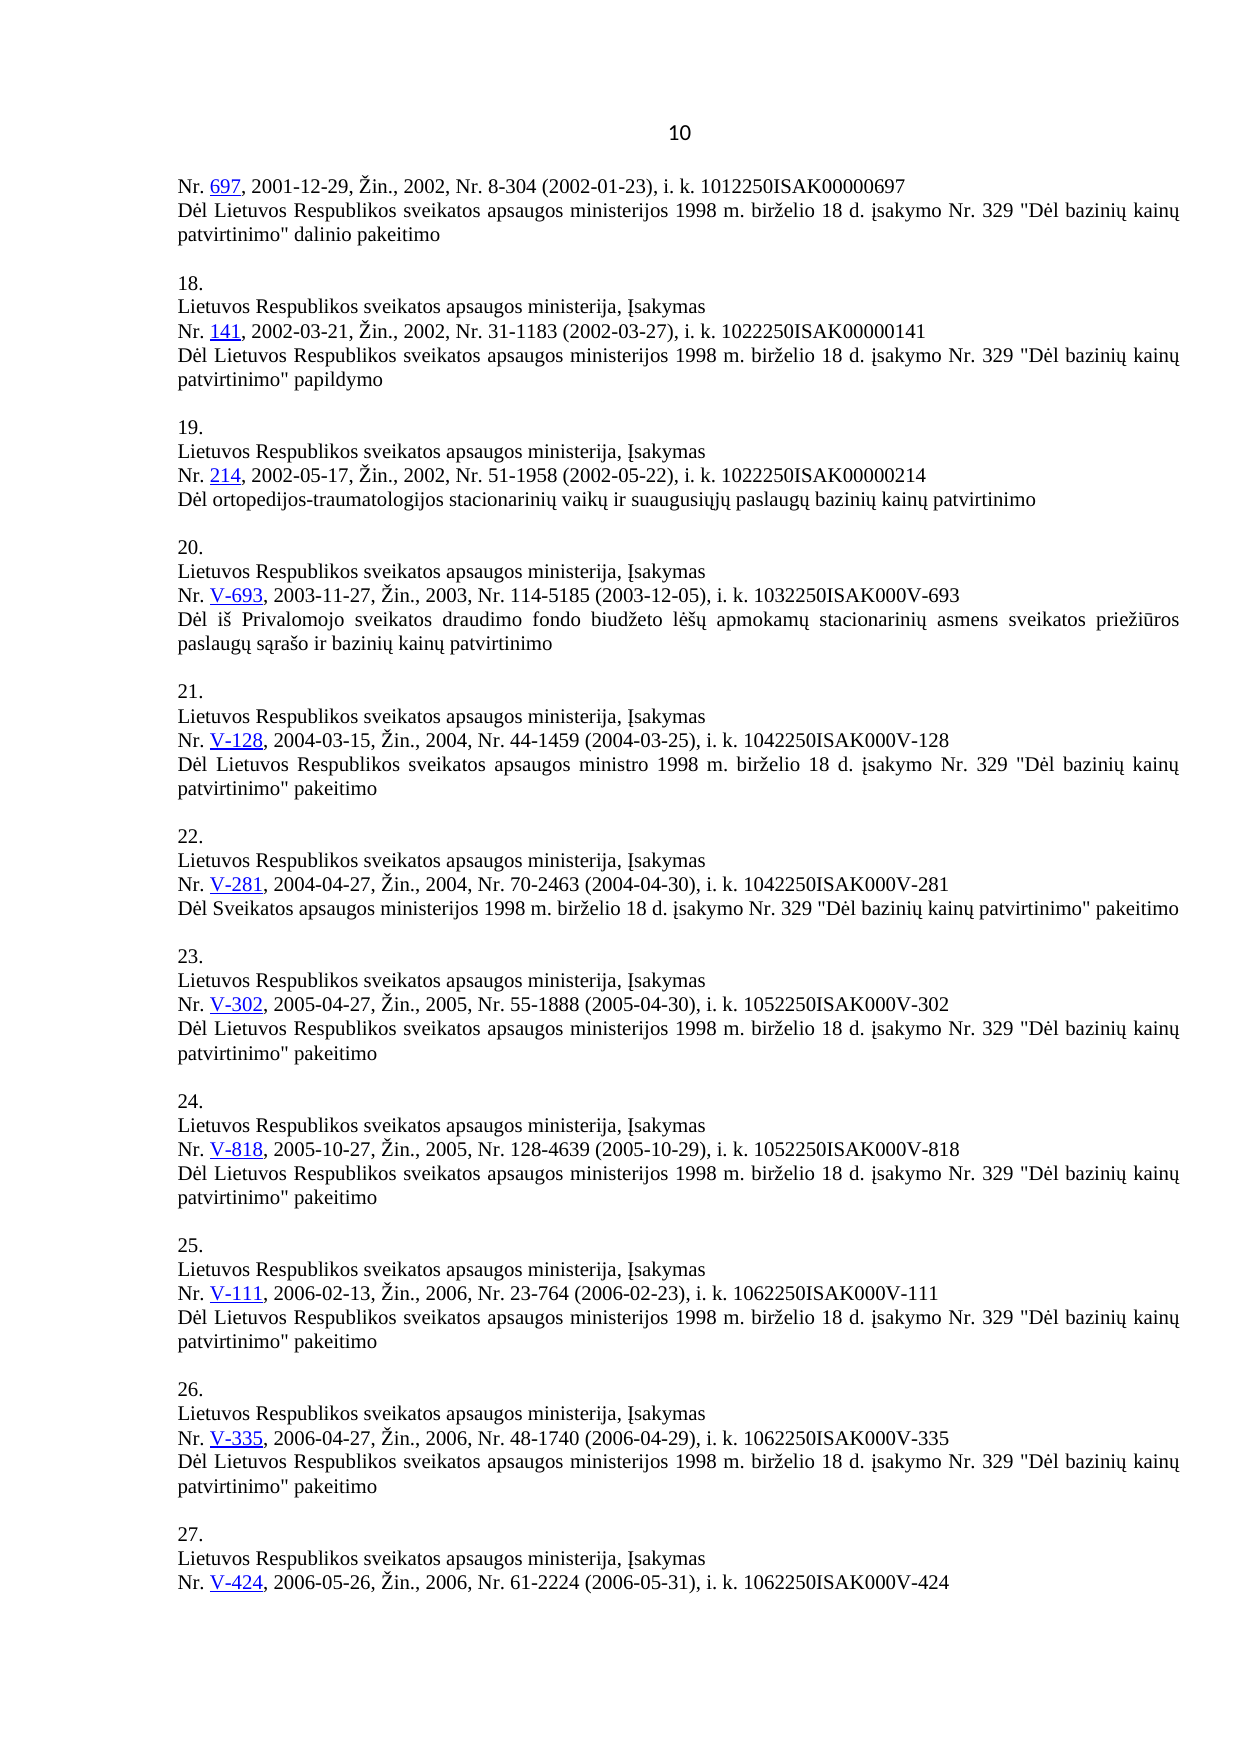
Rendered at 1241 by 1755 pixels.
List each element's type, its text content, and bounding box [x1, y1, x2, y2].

text Dėl ortopedijos-traumatologijos stacionarinių vaikų ir suaugusiųjų paslaugų bazinių kainų patvirtinimo [177, 487, 1181, 511]
text Nr. 214, 2002-05-17, Žin., 2002, Nr. 51-1958 (2002-05-22), i. k. 1022250ISAK00000214 [177, 463, 1181, 487]
text Lietuvos Respublikos sveikatos apsaugos ministerija, Įsakymas [177, 439, 1181, 463]
text Nr. V-111, 2006-02-13, Žin., 2006, Nr. 23-764 (2006-02-23), i. k. 1062250ISAK000V-111 [177, 1281, 1181, 1305]
text 24. [177, 1088, 1181, 1113]
text Nr. V-335, 2006-04-27, Žin., 2006, Nr. 48-1740 (2006-04-29), i. k. 1062250ISAK000V-335 [177, 1425, 1181, 1449]
text Nr. V-424, 2006-05-26, Žin., 2006, Nr. 61-2224 (2006-05-31), i. k. 1062250ISAK000V-424 [177, 1570, 1181, 1594]
text Dėl Lietuvos Respublikos sveikatos apsaugos ministerijos 1998 m. birželio 18 d. įsakymo Nr. 329 "Dėl bazinių kainų patvirtinimo" pakeitimo [177, 1449, 1181, 1498]
text 22. [177, 824, 1181, 848]
text Dėl iš Privalomojo sveikatos draudimo fondo biudžeto lėšų apmokamų stacionarinių asmens sveikatos priežiūros paslaugų sąrašo ir bazinių kainų patvirtinimo [177, 607, 1181, 655]
text 20. [177, 535, 1181, 559]
text Lietuvos Respublikos sveikatos apsaugos ministerija, Įsakymas [177, 1257, 1181, 1281]
text Dėl Lietuvos Respublikos sveikatos apsaugos ministerijos 1998 m. birželio 18 d. įsakymo Nr. 329 "Dėl bazinių kainų patvirtinimo" pakeitimo [177, 1161, 1181, 1209]
text 27. [177, 1522, 1181, 1546]
text Dėl Lietuvos Respublikos sveikatos apsaugos ministro 1998 m. birželio 18 d. įsakymo Nr. 329 "Dėl bazinių kainų patvirtinimo" pakeitimo [177, 752, 1181, 800]
text Dėl Lietuvos Respublikos sveikatos apsaugos ministerijos 1998 m. birželio 18 d. įsakymo Nr. 329 "Dėl bazinių kainų patvirtinimo" pakeitimo [177, 1305, 1181, 1353]
text Lietuvos Respublikos sveikatos apsaugos ministerija, Įsakymas [177, 848, 1181, 872]
text Nr. V-818, 2005-10-27, Žin., 2005, Nr. 128-4639 (2005-10-29), i. k. 1052250ISAK000V-818 [177, 1137, 1181, 1161]
text Nr. 697, 2001-12-29, Žin., 2002, Nr. 8-304 (2002-01-23), i. k. 1012250ISAK00000697 [177, 174, 1181, 198]
text Nr. V-281, 2004-04-27, Žin., 2004, Nr. 70-2463 (2004-04-30), i. k. 1042250ISAK000V-281 [177, 872, 1181, 896]
text Lietuvos Respublikos sveikatos apsaugos ministerija, Įsakymas [177, 559, 1181, 583]
text 23. [177, 944, 1181, 968]
text 26. [177, 1377, 1181, 1401]
text 25. [177, 1233, 1181, 1257]
text Dėl Sveikatos apsaugos ministerijos 1998 m. birželio 18 d. įsakymo Nr. 329 "Dėl bazinių kainų patvirtinimo" pakeitimo [177, 896, 1181, 920]
text 19. [177, 415, 1181, 439]
text 18. [177, 270, 1181, 294]
text Lietuvos Respublikos sveikatos apsaugos ministerija, Įsakymas [177, 703, 1181, 728]
text Lietuvos Respublikos sveikatos apsaugos ministerija, Įsakymas [177, 1546, 1181, 1570]
text 21. [177, 679, 1181, 703]
text Nr. V-302, 2005-04-27, Žin., 2005, Nr. 55-1888 (2005-04-30), i. k. 1052250ISAK000V-302 [177, 992, 1181, 1016]
text Lietuvos Respublikos sveikatos apsaugos ministerija, Įsakymas [177, 294, 1181, 318]
text Nr. 141, 2002-03-21, Žin., 2002, Nr. 31-1183 (2002-03-27), i. k. 1022250ISAK00000141 [177, 318, 1181, 343]
text Nr. V-693, 2003-11-27, Žin., 2003, Nr. 114-5185 (2003-12-05), i. k. 1032250ISAK000V-693 [177, 583, 1181, 607]
text Lietuvos Respublikos sveikatos apsaugos ministerija, Įsakymas [177, 968, 1181, 992]
text Nr. V-128, 2004-03-15, Žin., 2004, Nr. 44-1459 (2004-03-25), i. k. 1042250ISAK000V-128 [177, 728, 1181, 752]
text Dėl Lietuvos Respublikos sveikatos apsaugos ministerijos 1998 m. birželio 18 d. įsakymo Nr. 329 "Dėl bazinių kainų patvirtinimo" papildymo [177, 343, 1181, 391]
text Dėl Lietuvos Respublikos sveikatos apsaugos ministerijos 1998 m. birželio 18 d. įsakymo Nr. 329 "Dėl bazinių kainų patvirtinimo" pakeitimo [177, 1016, 1181, 1064]
text Lietuvos Respublikos sveikatos apsaugos ministerija, Įsakymas [177, 1401, 1181, 1425]
text Lietuvos Respublikos sveikatos apsaugos ministerija, Įsakymas [177, 1113, 1181, 1137]
text Dėl Lietuvos Respublikos sveikatos apsaugos ministerijos 1998 m. birželio 18 d. įsakymo Nr. 329 "Dėl bazinių kainų patvirtinimo" dalinio pakeitimo [177, 198, 1181, 246]
